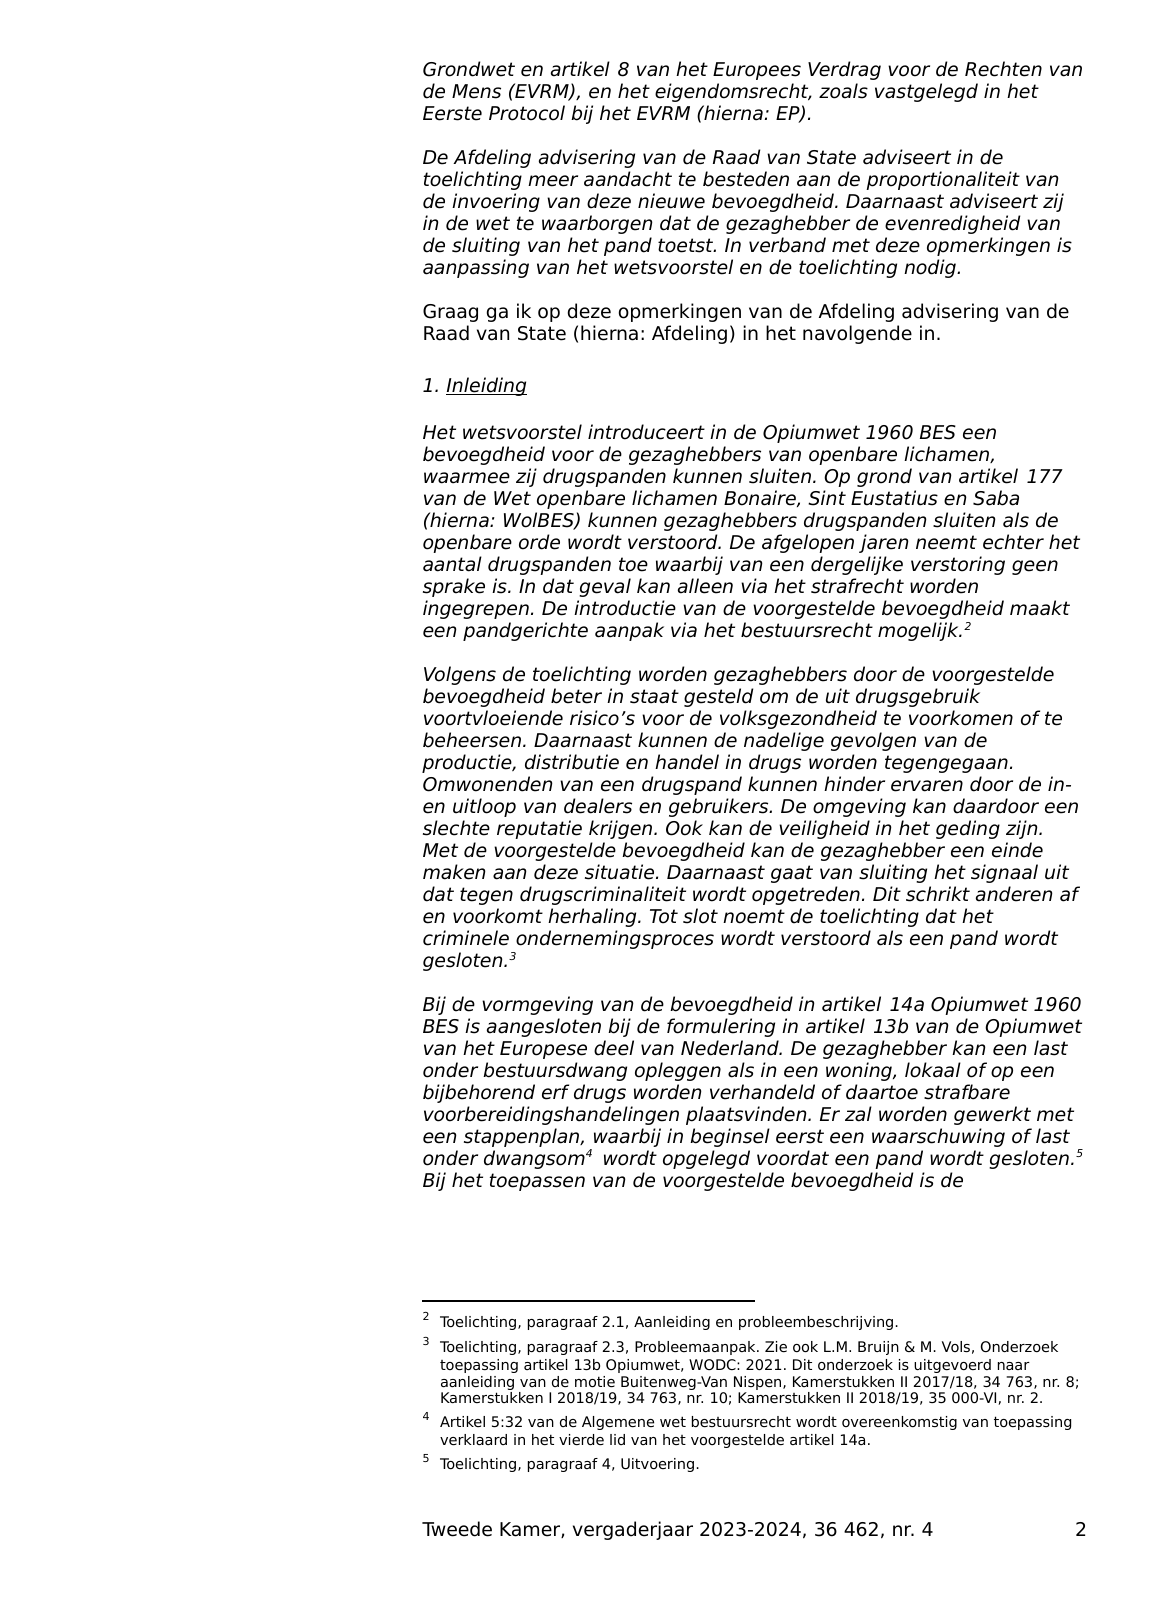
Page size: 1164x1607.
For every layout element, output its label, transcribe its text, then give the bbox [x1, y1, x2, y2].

text Toelichting, paragraaf 2.3, Probleemaanpak. Zie ook L.M. Bruijn & M. Vols, Onderzoek toepassing artikel 13b Opiumwet, WODC: 2021. Dit onderzoek is uitgevoerd naar aanleiding van de motie Buitenweg-Van Nispen, Kamerstukken II 2017/18, 34 763, nr. 8; Kamerstukken I 2018/19, 34 763, nr. 10; Kamerstukken II 2018/19, 35 000-VI, nr. 2. [422, 1335, 1087, 1407]
text Grondwet en artikel 8 van het Europees Verdrag voor de Rechten van de Mens (EVRM), en het eigendomsrecht, zoals vastgelegd in het Eerste Protocol bij het EVRM (hierna: EP). [422, 59, 1087, 125]
text Graag ga ik op deze opmerkingen van de Afdeling advisering van de Raad van State (hierna: Afdeling) in het navolgende in. [422, 301, 1087, 345]
text Toelichting, paragraaf 2.1, Aanleiding en probleembeschrijving. [422, 1310, 1087, 1332]
text Volgens de toelichting worden gezaghebbers door de voorgestelde bevoegdheid beter in staat gesteld om de uit drugsgebruik voortvloeiende risico’s voor de volksgezondheid te voorkomen of te beheersen. Daarnaast kunnen de nadelige gevolgen van de productie, distributie en handel in drugs worden tegengegaan. Omwonenden van een drugspand kunnen hinder ervaren door de in- en uitloop van dealers en gebruikers. De omgeving kan daardoor een slechte reputatie krijgen. Ook kan de veiligheid in het geding zijn. Met de voorgestelde bevoegdheid kan de gezaghebber een einde maken aan deze situatie. Daarnaast gaat van sluiting het signaal uit dat tegen drugscriminaliteit wordt opgetreden. Dit schrikt anderen af en voorkomt herhaling. Tot slot noemt de toelichting dat het criminele ondernemingsproces wordt verstoord als een pand wordt gesloten. [422, 664, 1087, 972]
text Artikel 5:32 van de Algemene wet bestuursrecht wordt overeenkomstig van toepassing verklaard in het vierde lid van het voorgestelde artikel 14a. [422, 1410, 1087, 1449]
text De Afdeling advisering van de Raad van State adviseert in de toelichting meer aandacht te besteden aan de proportionaliteit van de invoering van deze nieuwe bevoegdheid. Daarnaast adviseert zij in de wet te waarborgen dat de gezaghebber de evenredigheid van de sluiting van het pand toetst. In verband met deze opmerkingen is aanpassing van het wetsvoorstel en de toelichting nodig. [422, 147, 1087, 279]
text Toelichting, paragraaf 4, Uitvoering. [422, 1452, 1087, 1474]
subtitle 1. Inleiding [422, 375, 1087, 397]
text Bij de vormgeving van de bevoegdheid in artikel 14a Opiumwet 1960 BES is aangesloten bij de formulering in artikel 13b van de Opiumwet van het Europese deel van Nederland. De gezaghebber kan een last onder bestuursdwang opleggen als in een woning, lokaal of op een bijbehorend erf drugs worden verhandeld of daartoe strafbare voorbereidingshandelingen plaatsvinden. Er zal worden gewerkt met een stappenplan, waarbij in beginsel eerst een waarschuwing of last onder dwangsom wordt opgelegd voordat een pand wordt gesloten. Bij het toepassen van de voorgestelde bevoegdheid is de [422, 994, 1087, 1192]
text Het wetsvoorstel introduceert in de Opiumwet 1960 BES een bevoegdheid voor de gezaghebbers van openbare lichamen, waarmee zij drugspanden kunnen sluiten. Op grond van artikel 177 van de Wet openbare lichamen Bonaire, Sint Eustatius en Saba (hierna: WolBES) kunnen gezaghebbers drugspanden sluiten als de openbare orde wordt verstoord. De afgelopen jaren neemt echter het aantal drugspanden toe waarbij van een dergelijke verstoring geen sprake is. In dat geval kan alleen via het strafrecht worden ingegrepen. De introductie van de voorgestelde bevoegdheid maakt een pandgerichte aanpak via het bestuursrecht mogelijk. [422, 422, 1087, 642]
